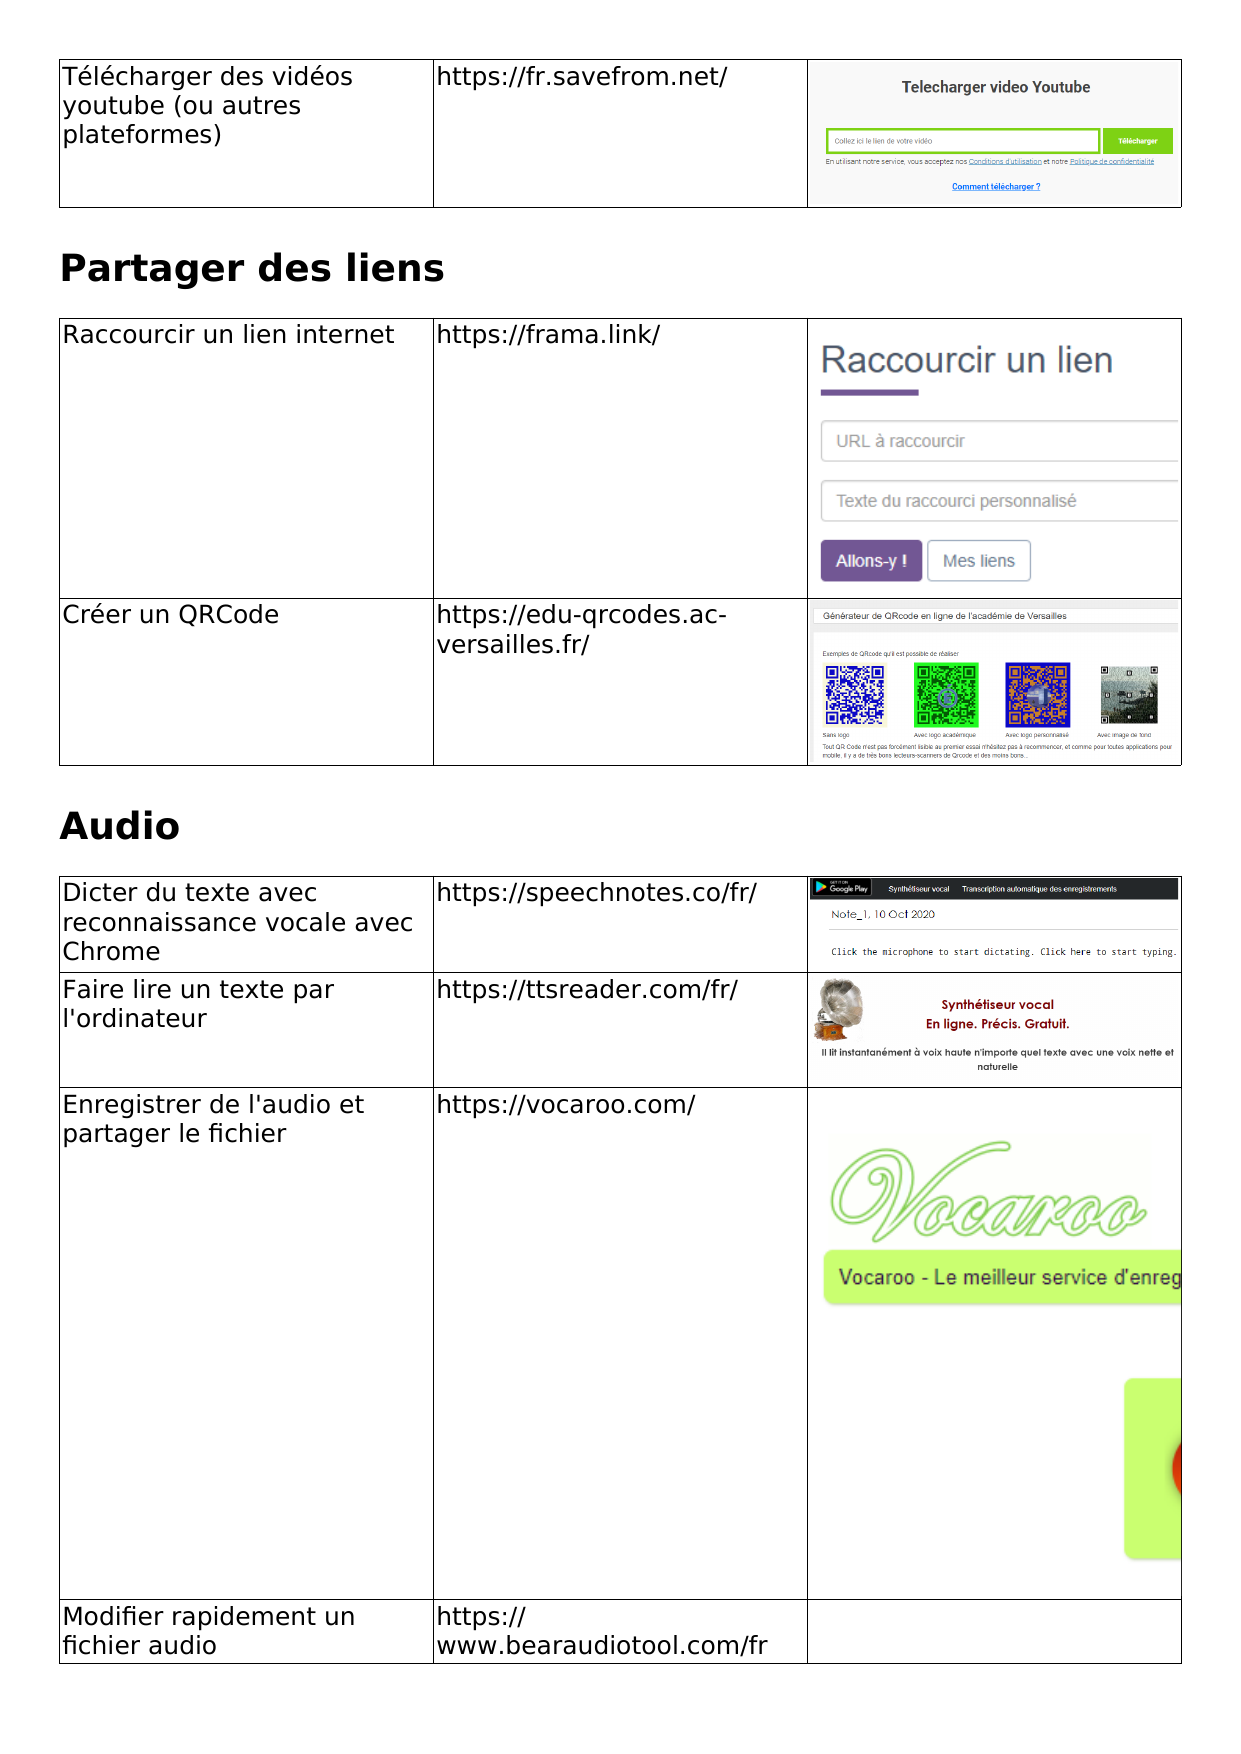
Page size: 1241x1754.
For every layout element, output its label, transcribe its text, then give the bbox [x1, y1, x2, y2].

table_cell https://fr.savefrom.net/ [434, 60, 807, 207]
table_cell Créer un QRCode [60, 599, 433, 765]
table_cell Enregistrer de l'audio et partager le fichier [60, 1088, 433, 1599]
table_header Raccourcir un lien internet [60, 319, 433, 598]
table_cell Télécharger des vidéos youtube (ou autres plateformes) [60, 60, 433, 207]
subtitle Partager des liens [59, 247, 1181, 290]
table_header [808, 319, 1181, 598]
table_cell Faire lire un texte par l'ordinateur [60, 973, 433, 1087]
table_cell https://vocaroo.com/ [434, 1088, 807, 1599]
table_cell [808, 60, 1181, 207]
picture [810, 320, 1179, 595]
subtitle Audio [59, 805, 1181, 848]
table_cell https://ttsreader.com/fr/ [434, 973, 807, 1087]
table_header https://frama.link/ [434, 319, 807, 598]
table_header https://speechnotes.co/fr/ [434, 877, 807, 972]
table_header [808, 877, 1181, 972]
picture [810, 62, 1179, 204]
picture [810, 975, 1179, 1084]
table_cell https://www.bearaudiotool.com/fr [434, 1600, 807, 1663]
picture [810, 878, 1179, 969]
table_cell [808, 1088, 1181, 1599]
table_cell Modifier rapidement un fichier audio [60, 1600, 433, 1663]
table_cell [808, 1600, 1181, 1663]
table_cell [808, 599, 1181, 765]
picture [810, 1089, 1182, 1596]
table_cell [808, 973, 1181, 1087]
table_header Dicter du texte avec reconnaissance vocale avec Chrome [60, 877, 433, 972]
picture [810, 600, 1179, 762]
table_cell https://edu-qrcodes.ac-versailles.fr/ [434, 599, 807, 765]
